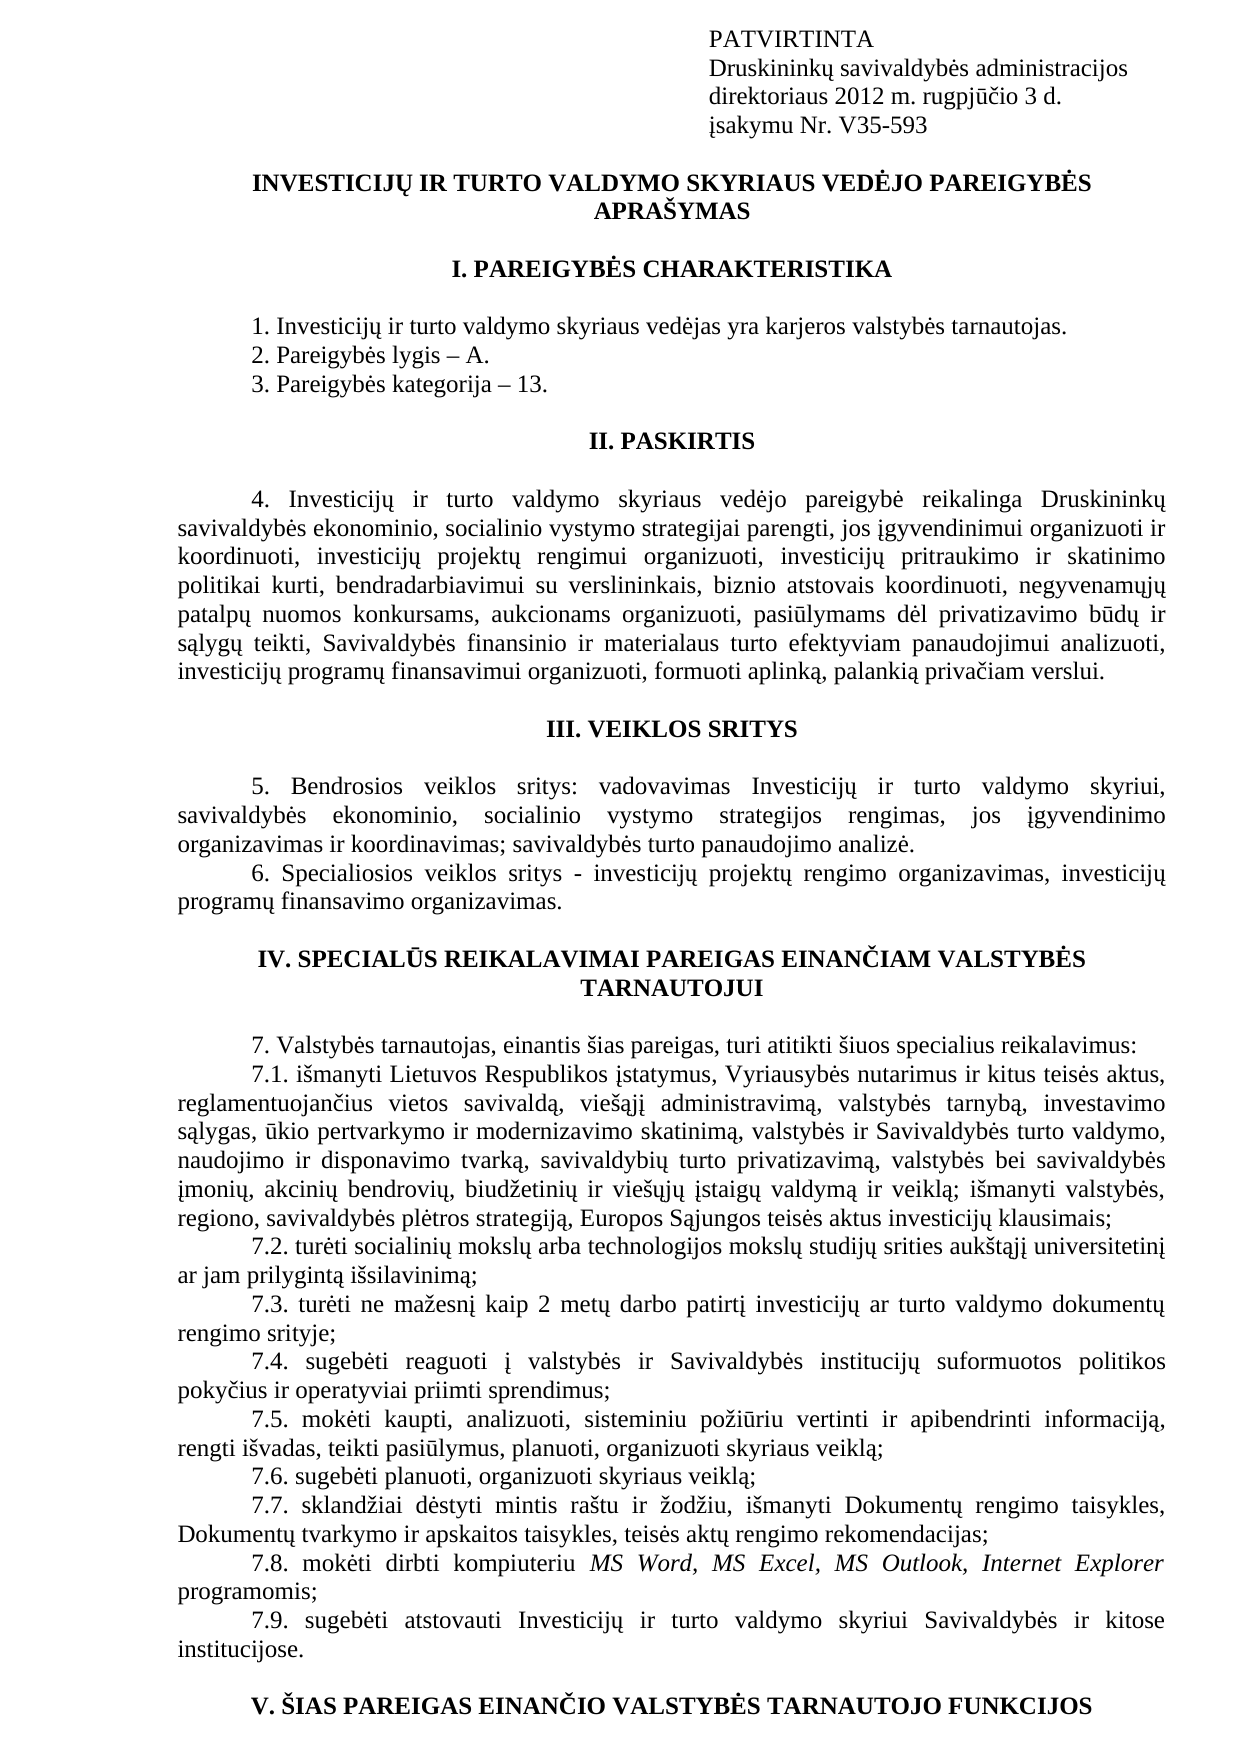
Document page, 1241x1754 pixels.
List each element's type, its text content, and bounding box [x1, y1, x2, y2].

text 3. Pareigybės kategorija – 13. [177, 369, 1167, 398]
text 5. Bendrosios veiklos sritys: vadovavimas Investicijų ir turto valdymo skyriui, savivaldybės ekonominio, socialinio vystymo strategijos rengimas, jos įgyvendinimo organizavimas ir koordinavimas; savivaldybės turto panaudojimo analizė. [177, 771, 1167, 858]
text 7.5. mokėti kaupti, analizuoti, sisteminiu požiūriu vertinti ir apibendrinti informaciją, rengti išvadas, teikti pasiūlymus, planuoti, organizuoti skyriaus veiklą; [177, 1404, 1167, 1461]
text 7.4. sugebėti reaguoti į valstybės ir Savivaldybės institucijų suformuotos politikos pokyčius ir operatyviai priimti sprendimus; [177, 1346, 1167, 1404]
text 7.2. turėti socialinių mokslų arba technologijos mokslų studijų srities aukštąjį universitetinį ar jam prilygintą išsilavinimą; [177, 1231, 1167, 1289]
text 7.7. sklandžiai dėstyti mintis raštu ir žodžiu, išmanyti Dokumentų rengimo taisykles, Dokumentų tvarkymo ir apskaitos taisykles, teisės aktų rengimo rekomendacijas; [177, 1490, 1167, 1548]
text 7.1. išmanyti Lietuvos Respublikos įstatymus, Vyriausybės nutarimus ir kitus teisės aktus, reglamentuojančius vietos savivaldą, viešąjį administravimą, valstybės tarnybą, investavimo sąlygas, ūkio pertvarkymo ir modernizavimo skatinimą, valstybės ir Savivaldybės turto valdymo, naudojimo ir disponavimo tvarką, savivaldybių turto privatizavimą, valstybės bei savivaldybės įmonių, akcinių bendrovių, biudžetinių ir viešųjų įstaigų valdymą ir veiklą; išmanyti valstybės, regiono, savivaldybės plėtros strategiją, Europos Sąjungos teisės aktus investicijų klausimais; [177, 1059, 1167, 1231]
text 7.6. sugebėti planuoti, organizuoti skyriaus veiklą; [177, 1461, 1167, 1490]
text 7. Valstybės tarnautojas, einantis šias pareigas, turi atitikti šiuos specialius reikalavimus: [177, 1030, 1167, 1059]
text 2. Pareigybės lygis – A. [177, 340, 1167, 369]
text 4. Investicijų ir turto valdymo skyriaus vedėjo pareigybė reikalinga Druskininkų savivaldybės ekonominio, socialinio vystymo strategijai parengti, jos įgyvendinimui organizuoti ir koordinuoti, investicijų projektų rengimui organizuoti, investicijų pritraukimo ir skatinimo politikai kurti, bendradarbiavimui su verslininkais, biznio atstovais koordinuoti, negyvenamųjų patalpų nuomos konkursams, aukcionams organizuoti, pasiūlymams dėl privatizavimo būdų ir sąlygų teikti, Savivaldybės finansinio ir materialaus turto efektyviam panaudojimui analizuoti, investicijų programų finansavimui organizuoti, formuoti aplinką, palankią privačiam verslui. [177, 484, 1167, 685]
text 7.8. mokėti dirbti kompiuteriu MS Word, MS Excel, MS Outlook, Internet Explorer programomis; [177, 1548, 1167, 1605]
text INVESTICIJŲ IR TURTO VALDYMO SKYRIAUS VEDĖJO PAREIGYBĖS APRAŠYMAS [177, 168, 1167, 225]
text 7.9. sugebėti atstovauti Investicijų ir turto valdymo skyriui Savivaldybės ir kitose institucijose. [177, 1605, 1167, 1663]
text PATVIRTINTA [709, 24, 1167, 53]
text II. PASKIRTIS [177, 426, 1167, 455]
text 1. Investicijų ir turto valdymo skyriaus vedėjas yra karjeros valstybės tarnautojas. [177, 311, 1167, 340]
text direktoriaus 2012 m. rugpjūčio 3 d. [709, 81, 1167, 110]
text IV. SPECIALŪS REIKALAVIMAI PAREIGAS EINANČIAM VALSTYBĖS TARNAUTOJUI [177, 944, 1167, 1001]
text III. VEIKLOS SRITYS [177, 714, 1167, 743]
text įsakymu Nr. V35-593 [709, 110, 1167, 139]
text 6. Specialiosios veiklos sritys - investicijų projektų rengimo organizavimas, investicijų programų finansavimo organizavimas. [177, 858, 1167, 915]
text Druskininkų savivaldybės administracijos [709, 53, 1167, 81]
text 7.3. turėti ne mažesnį kaip 2 metų darbo patirtį investicijų ar turto valdymo dokumentų rengimo srityje; [177, 1289, 1167, 1346]
text I. PAREIGYBĖS CHARAKTERISTIKA [177, 254, 1167, 283]
text V. ŠIAS PAREIGAS EINANČIO VALSTYBĖS TARNAUTOJO FUNKCIJOS [177, 1691, 1167, 1720]
